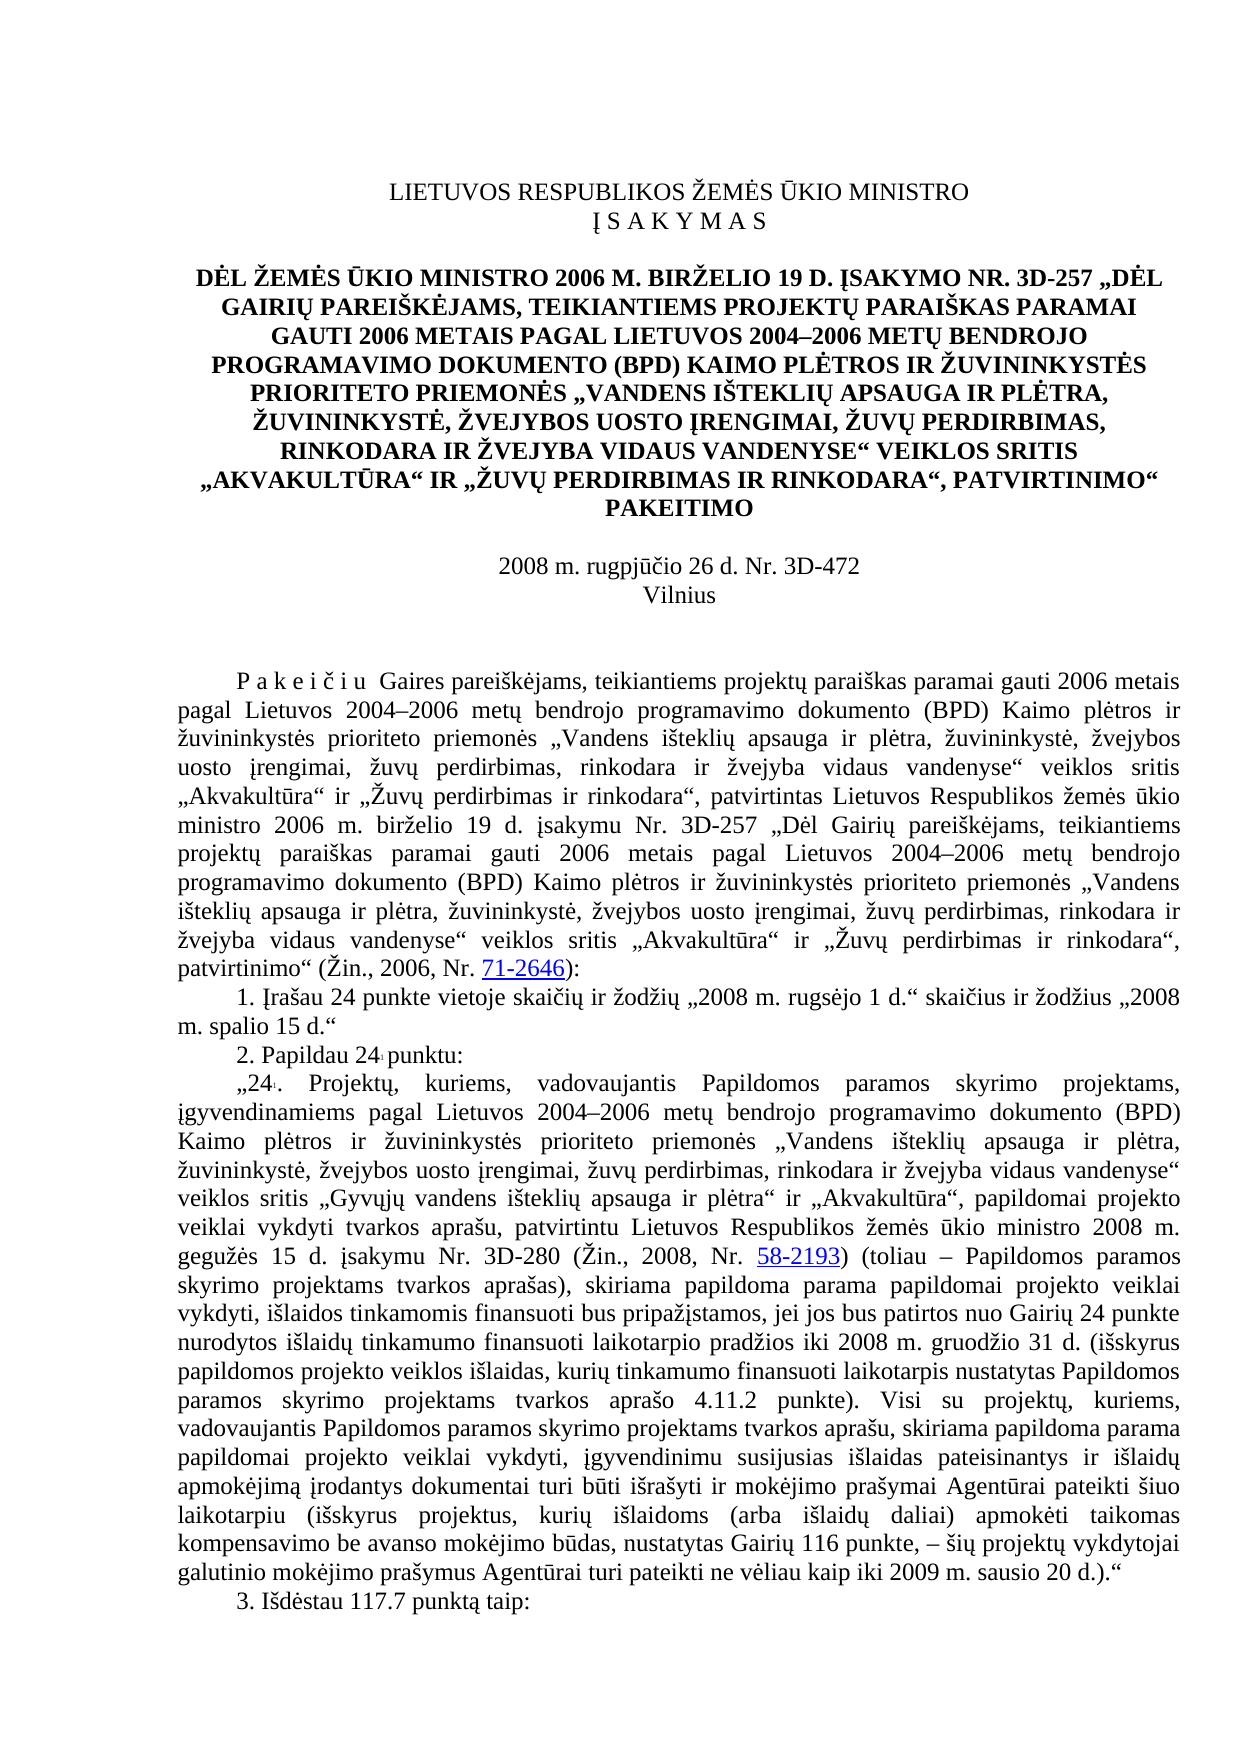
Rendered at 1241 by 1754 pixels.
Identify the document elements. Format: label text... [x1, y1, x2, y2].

text DĖL ŽEMĖS ŪKIO MINISTRO 2006 M. BIRŽELIO 19 D. ĮSAKYMO NR. 3D-257 „DĖL GAIRIŲ PAREIŠKĖJAMS, TEIKIANTIEMS PROJEKTŲ PARAIŠKAS PARAMAI GAUTI 2006 METAIS PAGAL LIETUVOS 2004–2006 METŲ BENDROJO PROGRAMAVIMO DOKUMENTO (BPD) KAIMO PLĖTROS IR ŽUVININKYSTĖS PRIORITETO PRIEMONĖS „VANDENS IŠTEKLIŲ APSAUGA IR PLĖTRA, ŽUVININKYSTĖ, ŽVEJYBOS UOSTO ĮRENGIMAI, ŽUVŲ PERDIRBIMAS, RINKODARA IR ŽVEJYBA VIDAUS VANDENYSE“ VEIKLOS SRITIS „AKVAKULTŪRA“ IR „ŽUVŲ PERDIRBIMAS IR RINKODARA“, PATVIRTINIMO“ PAKEITIMO [177, 263, 1181, 522]
text 2. Papildau 241 punktu: [177, 1040, 1181, 1068]
text 1. Įrašau 24 punkte vietoje skaičių ir žodžių „2008 m. rugsėjo 1 d.“ skaičius ir žodžius „2008 m. spalio 15 d.“ [177, 982, 1181, 1040]
text 2008 m. rugpjūčio 26 d. Nr. 3D-472 [177, 551, 1181, 580]
text Pakeičiu Gaires pareiškėjams, teikiantiems projektų paraiškas paramai gauti 2006 metais pagal Lietuvos 2004–2006 metų bendrojo programavimo dokumento (BPD) Kaimo plėtros ir žuvininkystės prioriteto priemonės „Vandens išteklių apsauga ir plėtra, žuvininkystė, žvejybos uosto įrengimai, žuvų perdirbimas, rinkodara ir žvejyba vidaus vandenyse“ veiklos sritis „Akvakultūra“ ir „Žuvų perdirbimas ir rinkodara“, patvirtintas Lietuvos Respublikos žemės ūkio ministro 2006 m. birželio 19 d. įsakymu Nr. 3D-257 „Dėl Gairių pareiškėjams, teikiantiems projektų paraiškas paramai gauti 2006 metais pagal Lietuvos 2004–2006 metų bendrojo programavimo dokumento (BPD) Kaimo plėtros ir žuvininkystės prioriteto priemonės „Vandens išteklių apsauga ir plėtra, žuvininkystė, žvejybos uosto įrengimai, žuvų perdirbimas, rinkodara ir žvejyba vidaus vandenyse“ veiklos sritis „Akvakultūra“ ir „Žuvų perdirbimas ir rinkodara“, patvirtinimo“ (Žin., 2006, Nr. 71-2646): [177, 666, 1181, 982]
text Vilnius [177, 580, 1181, 608]
text „241. Projektų, kuriems, vadovaujantis Papildomos paramos skyrimo projektams, įgyvendinamiems pagal Lietuvos 2004–2006 metų bendrojo programavimo dokumento (BPD) Kaimo plėtros ir žuvininkystės prioriteto priemonės „Vandens išteklių apsauga ir plėtra, žuvininkystė, žvejybos uosto įrengimai, žuvų perdirbimas, rinkodara ir žvejyba vidaus vandenyse“ veiklos sritis „Gyvųjų vandens išteklių apsauga ir plėtra“ ir „Akvakultūra“, papildomai projekto veiklai vykdyti tvarkos aprašu, patvirtintu Lietuvos Respublikos žemės ūkio ministro 2008 m. gegužės 15 d. įsakymu Nr. 3D-280 (Žin., 2008, Nr. 58-2193) (toliau – Papildomos paramos skyrimo projektams tvarkos aprašas), skiriama papildoma parama papildomai projekto veiklai vykdyti, išlaidos tinkamomis finansuoti bus pripažįstamos, jei jos bus patirtos nuo Gairių 24 punkte nurodytos išlaidų tinkamumo finansuoti laikotarpio pradžios iki 2008 m. gruodžio 31 d. (išskyrus papildomos projekto veiklos išlaidas, kurių tinkamumo finansuoti laikotarpis nustatytas Papildomos paramos skyrimo projektams tvarkos aprašo 4.11.2 punkte). Visi su projektų, kuriems, vadovaujantis Papildomos paramos skyrimo projektams tvarkos aprašu, skiriama papildoma parama papildomai projekto veiklai vykdyti, įgyvendinimu susijusias išlaidas pateisinantys ir išlaidų apmokėjimą įrodantys dokumentai turi būti išrašyti ir mokėjimo prašymai Agentūrai pateikti šiuo laikotarpiu (išskyrus projektus, kurių išlaidoms (arba išlaidų daliai) apmokėti taikomas kompensavimo be avanso mokėjimo būdas, nustatytas Gairių 116 punkte, – šių projektų vykdytojai galutinio mokėjimo prašymus Agentūrai turi pateikti ne vėliau kaip iki 2009 m. sausio 20 d.).“ [177, 1068, 1181, 1586]
text ĮSAKYMAS [177, 206, 1181, 235]
text LIETUVOS RESPUBLIKOS ŽEMĖS ŪKIO MINISTRO [177, 177, 1181, 206]
text 3. Išdėstau 117.7 punktą taip: [177, 1586, 1181, 1615]
